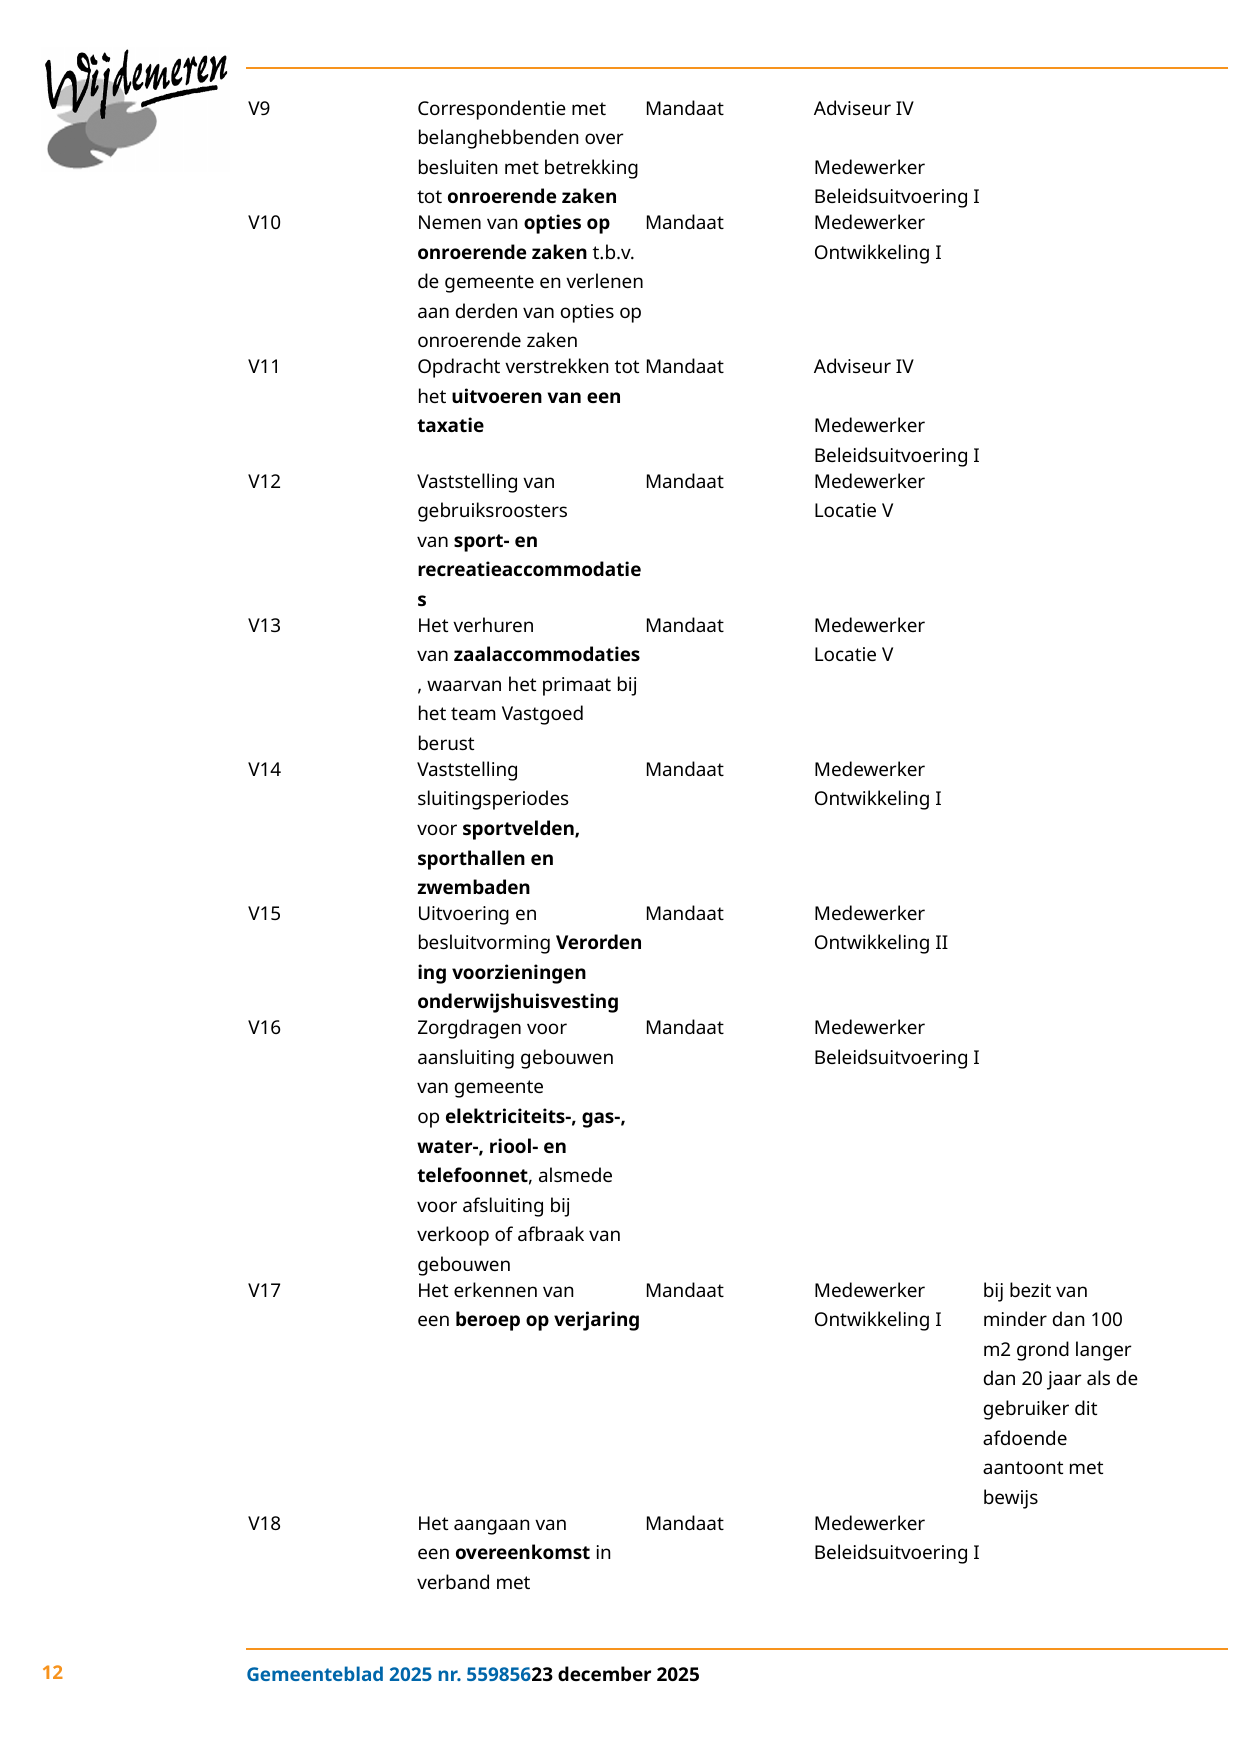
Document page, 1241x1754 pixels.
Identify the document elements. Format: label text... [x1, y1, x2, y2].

table_cell V10 [248, 209, 417, 353]
table_cell [983, 353, 1152, 468]
table_cell [983, 612, 1152, 756]
picture [41, 47, 231, 172]
table_cell V12 [248, 468, 417, 612]
table_cell Medewerker Beleidsuitvoering I [814, 1510, 983, 1594]
table_cell V18 [248, 1510, 417, 1594]
table_cell Correspondentie met belanghebbenden over besluiten met betrekking tot onroerende zaken [417, 95, 645, 209]
table_cell V15 [248, 900, 417, 1014]
table_cell V9 [248, 95, 417, 209]
table_cell [983, 900, 1152, 1014]
table_cell [983, 209, 1152, 353]
table_cell V11 [248, 353, 417, 468]
table_cell [983, 1510, 1152, 1594]
table_cell Mandaat [645, 209, 814, 353]
table_cell Medewerker Ontwikkeling I [814, 756, 983, 900]
table_cell Mandaat [645, 95, 814, 209]
table_cell Mandaat [645, 756, 814, 900]
table_cell Opdracht verstrekken tot het uitvoeren van een taxatie [417, 353, 645, 468]
table_cell [983, 95, 1152, 209]
table_cell V17 [248, 1277, 417, 1510]
table_cell [983, 1015, 1152, 1277]
table_cell Nemen van opties op onroerende zaken t.b.v. de gemeente en verlenen aan derden van opties op onroerende zaken [417, 209, 645, 353]
table_cell Medewerker Beleidsuitvoering I [814, 1015, 983, 1277]
table_cell V16 [248, 1015, 417, 1277]
table_cell Mandaat [645, 1510, 814, 1594]
table_cell Medewerker Ontwikkeling I [814, 1277, 983, 1510]
table_cell V13 [248, 612, 417, 756]
table_cell [983, 468, 1152, 612]
table_cell Uitvoering en besluitvorming Verordening voorzieningen onderwijshuisvesting [417, 900, 645, 1014]
table_cell V14 [248, 756, 417, 900]
table_cell Het verhuren van zaalaccommodaties, waarvan het primaat bij het team Vastgoed berust [417, 612, 645, 756]
table_cell Het erkennen van een beroep op verjaring [417, 1277, 645, 1510]
table_cell Mandaat [645, 468, 814, 612]
table_cell Mandaat [645, 1015, 814, 1277]
table_cell Mandaat [645, 353, 814, 468]
table_cell Mandaat [645, 900, 814, 1014]
table_cell Het aangaan van een overeenkomst in verband met [417, 1510, 645, 1594]
table_cell Adviseur IV Medewerker Beleidsuitvoering I [814, 95, 983, 209]
table_cell Mandaat [645, 1277, 814, 1510]
table_cell Medewerker Ontwikkeling II [814, 900, 983, 1014]
table_cell Adviseur IV Medewerker Beleidsuitvoering I [814, 353, 983, 468]
table_cell Zorgdragen voor aansluiting gebouwen van gemeente op elektriciteits-, gas-, water-, riool- en telefoonnet, alsmede voor afsluiting bij verkoop of afbraak van gebouwen [417, 1015, 645, 1277]
table_cell Medewerker Ontwikkeling I [814, 209, 983, 353]
table_cell Vaststelling sluitingsperiodes voor sportvelden, sporthallen en zwembaden [417, 756, 645, 900]
table_cell Vaststelling van gebruiksroosters van sport- en recreatieaccommodaties [417, 468, 645, 612]
table_cell [983, 756, 1152, 900]
table_cell Medewerker Locatie V [814, 468, 983, 612]
table_cell bij bezit van minder dan 100 m2 grond langer dan 20 jaar als de gebruiker dit afdoende aantoont met bewijs [983, 1277, 1152, 1510]
table_cell Mandaat [645, 612, 814, 756]
table_cell Medewerker Locatie V [814, 612, 983, 756]
